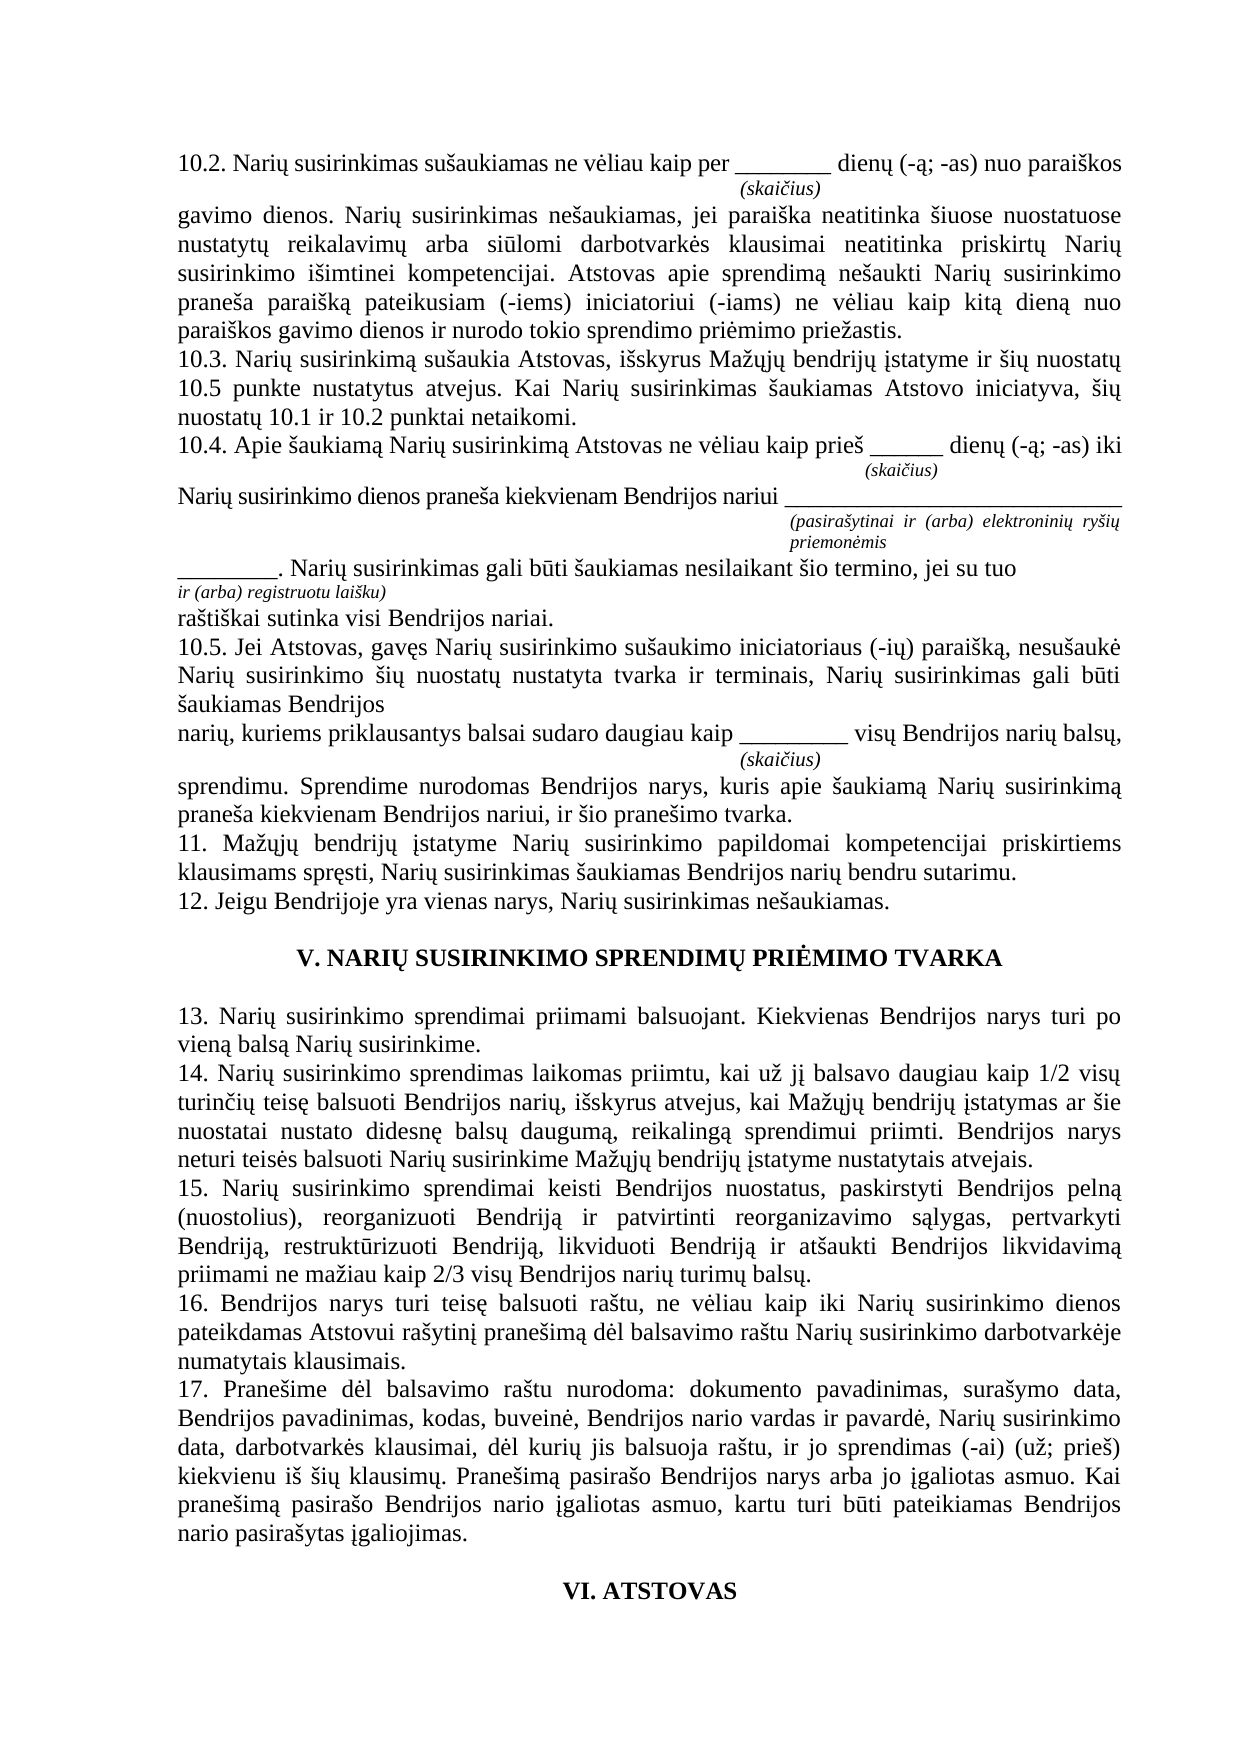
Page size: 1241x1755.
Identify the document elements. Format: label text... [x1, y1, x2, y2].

text V. NARIŲ SUSIRINKIMO SPRENDIMŲ PRIĖMIMO TVARKA [177, 943, 1122, 972]
text narių, kuriems priklausantys balsai sudaro daugiau kaip visų Bendrijos narių balsų, [177, 718, 1122, 747]
text 15. Narių susirinkimo sprendimai keisti Bendrijos nuostatus, paskirstyti Bendrijos pelną (nuostolius), reorganizuoti Bendriją ir patvirtinti reorganizavimo sąlygas, pertvarkyti Bendriją, restruktūrizuoti Bendriją, likviduoti Bendriją ir atšaukti Bendrijos likvidavimą priimami ne mažiau kaip 2/3 visų Bendrijos narių turimų balsų. [177, 1173, 1122, 1288]
text (skaičius) [740, 747, 1122, 771]
text 10.5. Jei Atstovas, gavęs Narių susirinkimo sušaukimo iniciatoriaus (-ių) paraišką, nesušaukė Narių susirinkimo šių nuostatų nustatyta tvarka ir terminais, Narių susirinkimas gali būti šaukiamas Bendrijos [177, 632, 1122, 718]
text 14. Narių susirinkimo sprendimas laikomas priimtu, kai už jį balsavo daugiau kaip 1/2 visų turinčių teisę balsuoti Bendrijos narių, išskyrus atvejus, kai Mažųjų bendrijų įstatymas ar šie nuostatai nustato didesnę balsų daugumą, reikalingą sprendimui priimti. Bendrijos narys neturi teisės balsuoti Narių susirinkime Mažųjų bendrijų įstatyme nustatytais atvejais. [177, 1058, 1122, 1173]
text raštiškai sutinka visi Bendrijos nariai. [177, 603, 1122, 632]
text 11. Mažųjų bendrijų įstatyme Narių susirinkimo papildomai kompetencijai priskirtiems klausimams spręsti, Narių susirinkimas šaukiamas Bendrijos narių bendru sutarimu. [177, 828, 1122, 886]
text 13. Narių susirinkimo sprendimai priimami balsuojant. Kiekvienas Bendrijos narys turi po vieną balsą Narių susirinkime. [177, 1001, 1122, 1058]
text VI. atstovas [177, 1576, 1122, 1604]
text sprendimu. Sprendime nurodomas Bendrijos narys, kuris apie šaukiamą Narių susirinkimą praneša kiekvienam Bendrijos nariui, ir šio pranešimo tvarka. [177, 771, 1122, 828]
text ________. Narių susirinkimas gali būti šaukiamas nesilaikant šio termino, jei su tuo [177, 553, 1122, 581]
text ir (arba) registruotu laišku) [177, 581, 1122, 603]
text (skaičius) [740, 176, 1122, 200]
text gavimo dienos. Narių susirinkimas nešaukiamas, jei paraiška neatitinka šiuose nuostatuose nustatytų reikalavimų arba siūlomi darbotvarkės klausimai neatitinka priskirtų Narių susirinkimo išimtinei kompetencijai. Atstovas apie sprendimą nešaukti Narių susirinkimo praneša paraišką pateikusiam (-iems) iniciatoriui (-iams) ne vėliau kaip kitą dieną nuo paraiškos gavimo dienos ir nurodo tokio sprendimo priėmimo priežastis. [177, 200, 1122, 344]
text (pasirašytinai ir (arba) elektroninių ryšių priemonėmis [790, 509, 1122, 553]
text 10.4. Apie šaukiamą Narių susirinkimą Atstovas ne vėliau kaip prieš dienų (-ą; -as) iki [177, 430, 1122, 459]
text Narių susirinkimo dienos praneša kiekvienam Bendrijos nariui [177, 481, 1122, 509]
text 10.2. Narių susirinkimas sušaukiamas ne vėliau kaip per dienų (-ą; -as) nuo paraiškos [177, 148, 1122, 176]
text 17. Pranešime dėl balsavimo raštu nurodoma: dokumento pavadinimas, surašymo data, Bendrijos pavadinimas, kodas, buveinė, Bendrijos nario vardas ir pavardė, Narių susirinkimo data, darbotvarkės klausimai, dėl kurių jis balsuoja raštu, ir jo sprendimas (-ai) (už; prieš) kiekvienu iš šių klausimų. Pranešimą pasirašo Bendrijos narys arba jo įgaliotas asmuo. Kai pranešimą pasirašo Bendrijos nario įgaliotas asmuo, kartu turi būti pateikiamas Bendrijos nario pasirašytas įgaliojimas. [177, 1374, 1122, 1547]
text 10.3. Narių susirinkimą sušaukia Atstovas, išskyrus Mažųjų bendrijų įstatyme ir šių nuostatų 10.5 punkte nustatytus atvejus. Kai Narių susirinkimas šaukiamas Atstovo iniciatyva, šių nuostatų 10.1 ir 10.2 punktai netaikomi. [177, 344, 1122, 430]
text (skaičius) [865, 459, 1122, 481]
text 16. Bendrijos narys turi teisę balsuoti raštu, ne vėliau kaip iki Narių susirinkimo dienos pateikdamas Atstovui rašytinį pranešimą dėl balsavimo raštu Narių susirinkimo darbotvarkėje numatytais klausimais. [177, 1288, 1122, 1374]
text 12. Jeigu Bendrijoje yra vienas narys, Narių susirinkimas nešaukiamas. [177, 886, 1122, 914]
